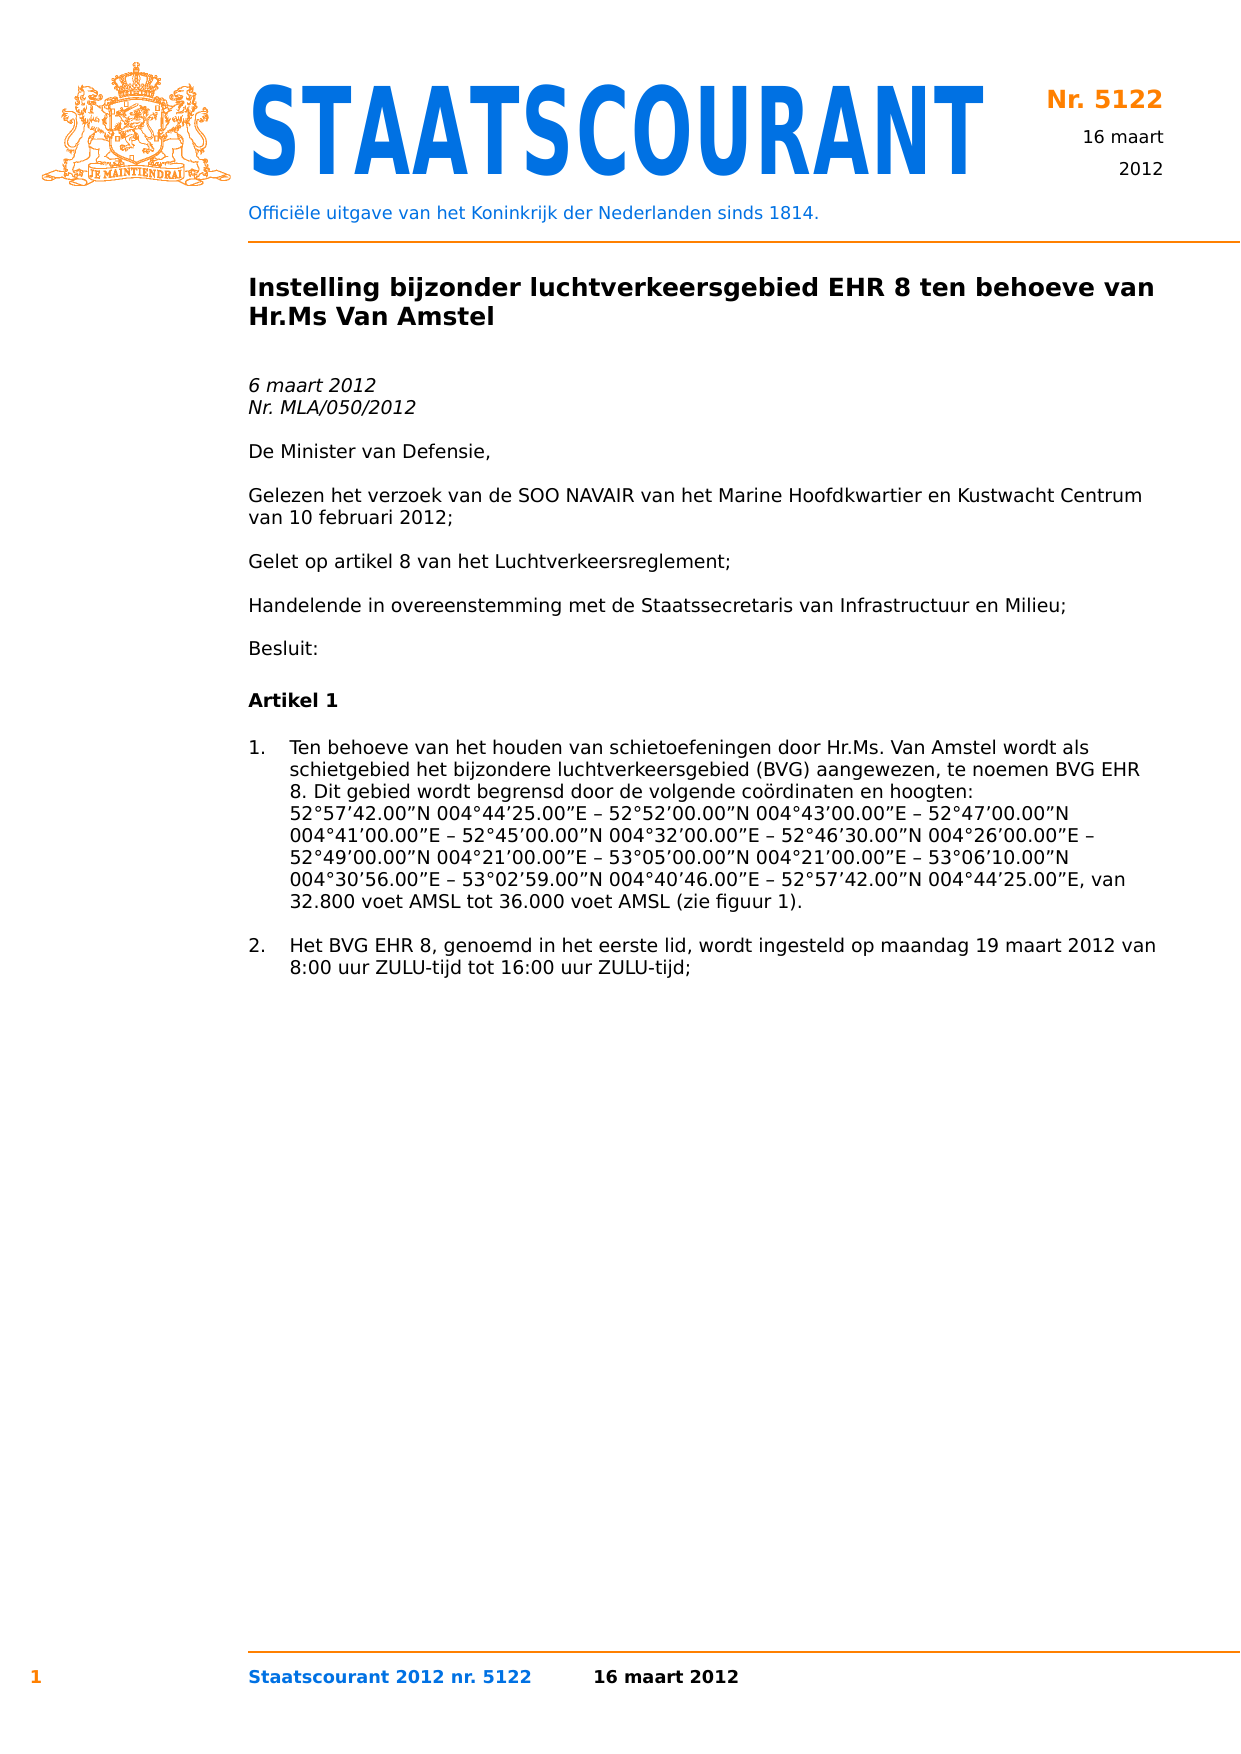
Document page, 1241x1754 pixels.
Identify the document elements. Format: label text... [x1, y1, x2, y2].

text 52°57’42.00”N 004°44’25.00”E – 52°52’00.00”N 004°43’00.00”E – 52°47’00.00”N 004°41’00.00”E – 52°45’00.00”N 004°32’00.00”E – 52°46’30.00”N 004°26’00.00”E – 52°49’00.00”N 004°21’00.00”E – 53°05’00.00”N 004°21’00.00”E – 53°06’10.00”N 004°30’56.00”E – 53°02’59.00”N 004°40’46.00”E – 52°57’42.00”N 004°44’25.00”E, van 32.800 voet AMSL tot 36.000 voet AMSL (zie figuur 1). [289, 803, 1163, 913]
text Besluit: [248, 638, 1163, 660]
text 6 maart 2012 [248, 375, 1163, 397]
text De Minister van Defensie, [248, 441, 1163, 463]
table_cell 2012 [998, 153, 1240, 203]
text Handelende in overeenstemming met de Staatssecretaris van Infrastructuur en Milieu; [248, 594, 1163, 616]
table_header [25, 62, 248, 241]
table_cell 16 maart [998, 121, 1240, 153]
table_header Nr. 5122 [998, 62, 1240, 121]
text Gelet op artikel 8 van het Luchtverkeersreglement; [248, 551, 1163, 573]
subtitle Artikel 1 [248, 690, 1163, 712]
text 2. Het BVG EHR 8, genoemd in het eerste lid, wordt ingesteld op maandag 19 maart 2012 van 8:00 uur ZULU-tijd tot 16:00 uur ZULU-tijd; [248, 935, 1163, 979]
table_header STAATSCOURANT [248, 62, 998, 203]
text 1. Ten behoeve van het houden van schietoefeningen door Hr.Ms. Van Amstel wordt als schietgebied het bijzondere luchtverkeersgebied (BVG) aangewezen, te noemen BVG EHR 8. Dit gebied wordt begrensd door de volgende coördinaten en hoogten: [248, 737, 1163, 803]
text Nr. MLA/050/2012 [248, 397, 1163, 419]
picture [41, 62, 231, 186]
table_cell Officiële uitgave van het Koninkrijk der Nederlanden sinds 1814. [248, 203, 1240, 241]
subtitle Instelling bijzonder luchtverkeersgebied EHR 8 ten behoeve van Hr.Ms Van Amstel [248, 273, 1163, 331]
text Gelezen het verzoek van de SOO NAVAIR van het Marine Hoofdkwartier en Kustwacht Centrum van 10 februari 2012; [248, 485, 1163, 529]
